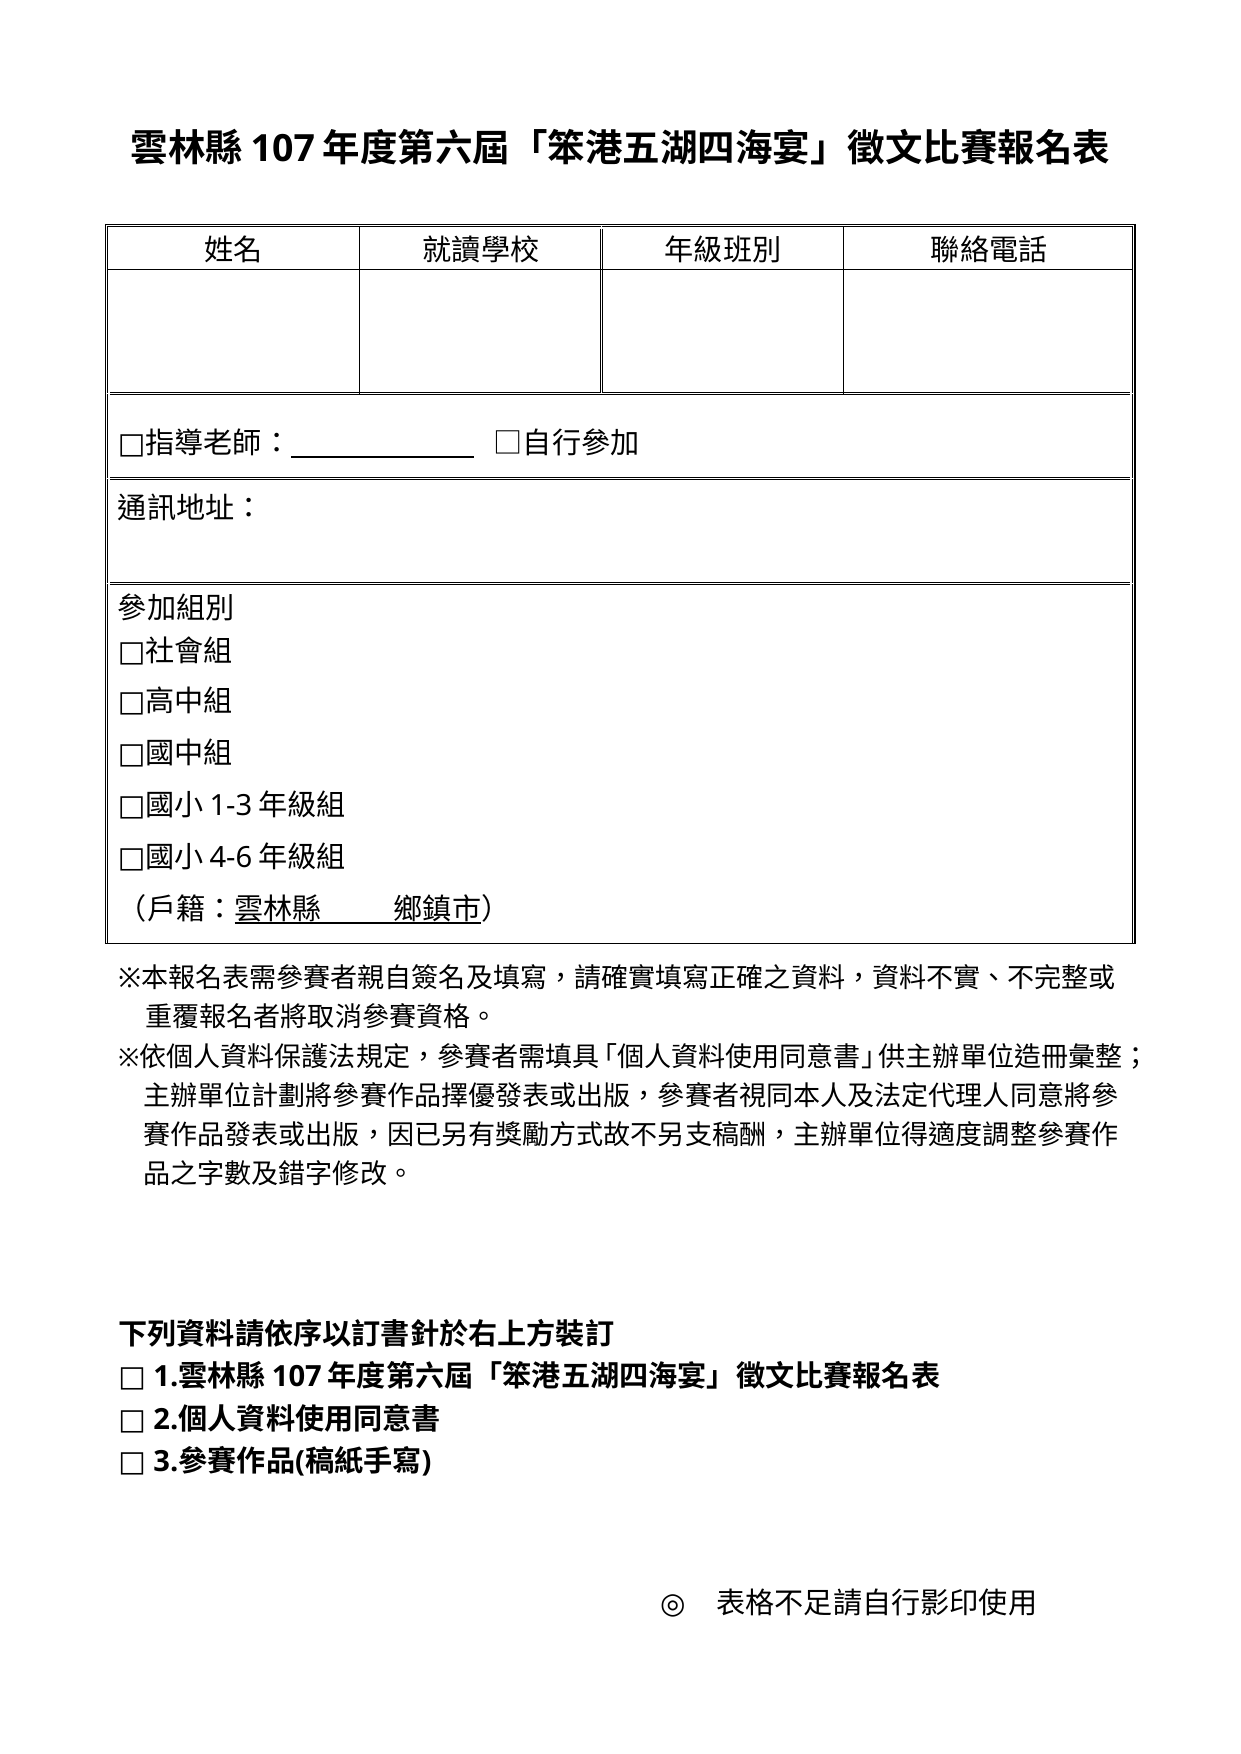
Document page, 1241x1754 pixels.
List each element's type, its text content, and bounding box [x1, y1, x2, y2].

table_cell □指導老師： □自行參加 [108, 392, 1132, 477]
table_cell [360, 270, 600, 392]
table_header 年級班別 [602, 227, 843, 269]
table_header 姓名 [108, 227, 359, 269]
table_cell 通訊地址： [108, 477, 1132, 582]
text 雲林縣107年度第六屆「笨港五湖四海宴」徵文比賽報名表 [118, 118, 1122, 173]
text □ 2.個人資料使用同意書 [118, 1395, 1122, 1438]
table_cell [844, 270, 1132, 392]
table_cell [108, 270, 359, 392]
text ※本報名表需參賽者親自簽名及填寫，請確實填寫正確之資料，資料不實、不完整或重覆報名者將取消參賽資格。 [118, 956, 1122, 1034]
text ※依個人資料保護法規定，參賽者需填具「個人資料使用同意書」供主辦單位造冊彙整；主辦單位計劃將參賽作品擇優發表或出版，參賽者視同本人及法定代理人同意將參賽作品發表或出版，因已另有獎勵方式故不另支稿酬，主辦單位得適度調整參賽作品之字數及錯字修改。 [118, 1034, 1122, 1192]
text 下列資料請依序以訂書針於右上方裝訂 [118, 1311, 1122, 1353]
table_header 就讀學校 [360, 225, 602, 269]
text □ 3.參賽作品(稿紙手寫) [118, 1438, 1122, 1480]
list 表格不足請自行影印使用 [643, 1579, 1037, 1622]
table_cell [603, 270, 843, 392]
text □ 1.雲林縣107年度第六屆「笨港五湖四海宴」徵文比賽報名表 [118, 1353, 1122, 1395]
table_cell 參加組別 □社會組 □高中組 □國中組 □國小1-3年級組 □國小4-6年級組 （戶籍：雲林縣 鄉鎮市） [108, 582, 1132, 942]
table_header 聯絡電話 [844, 227, 1132, 269]
